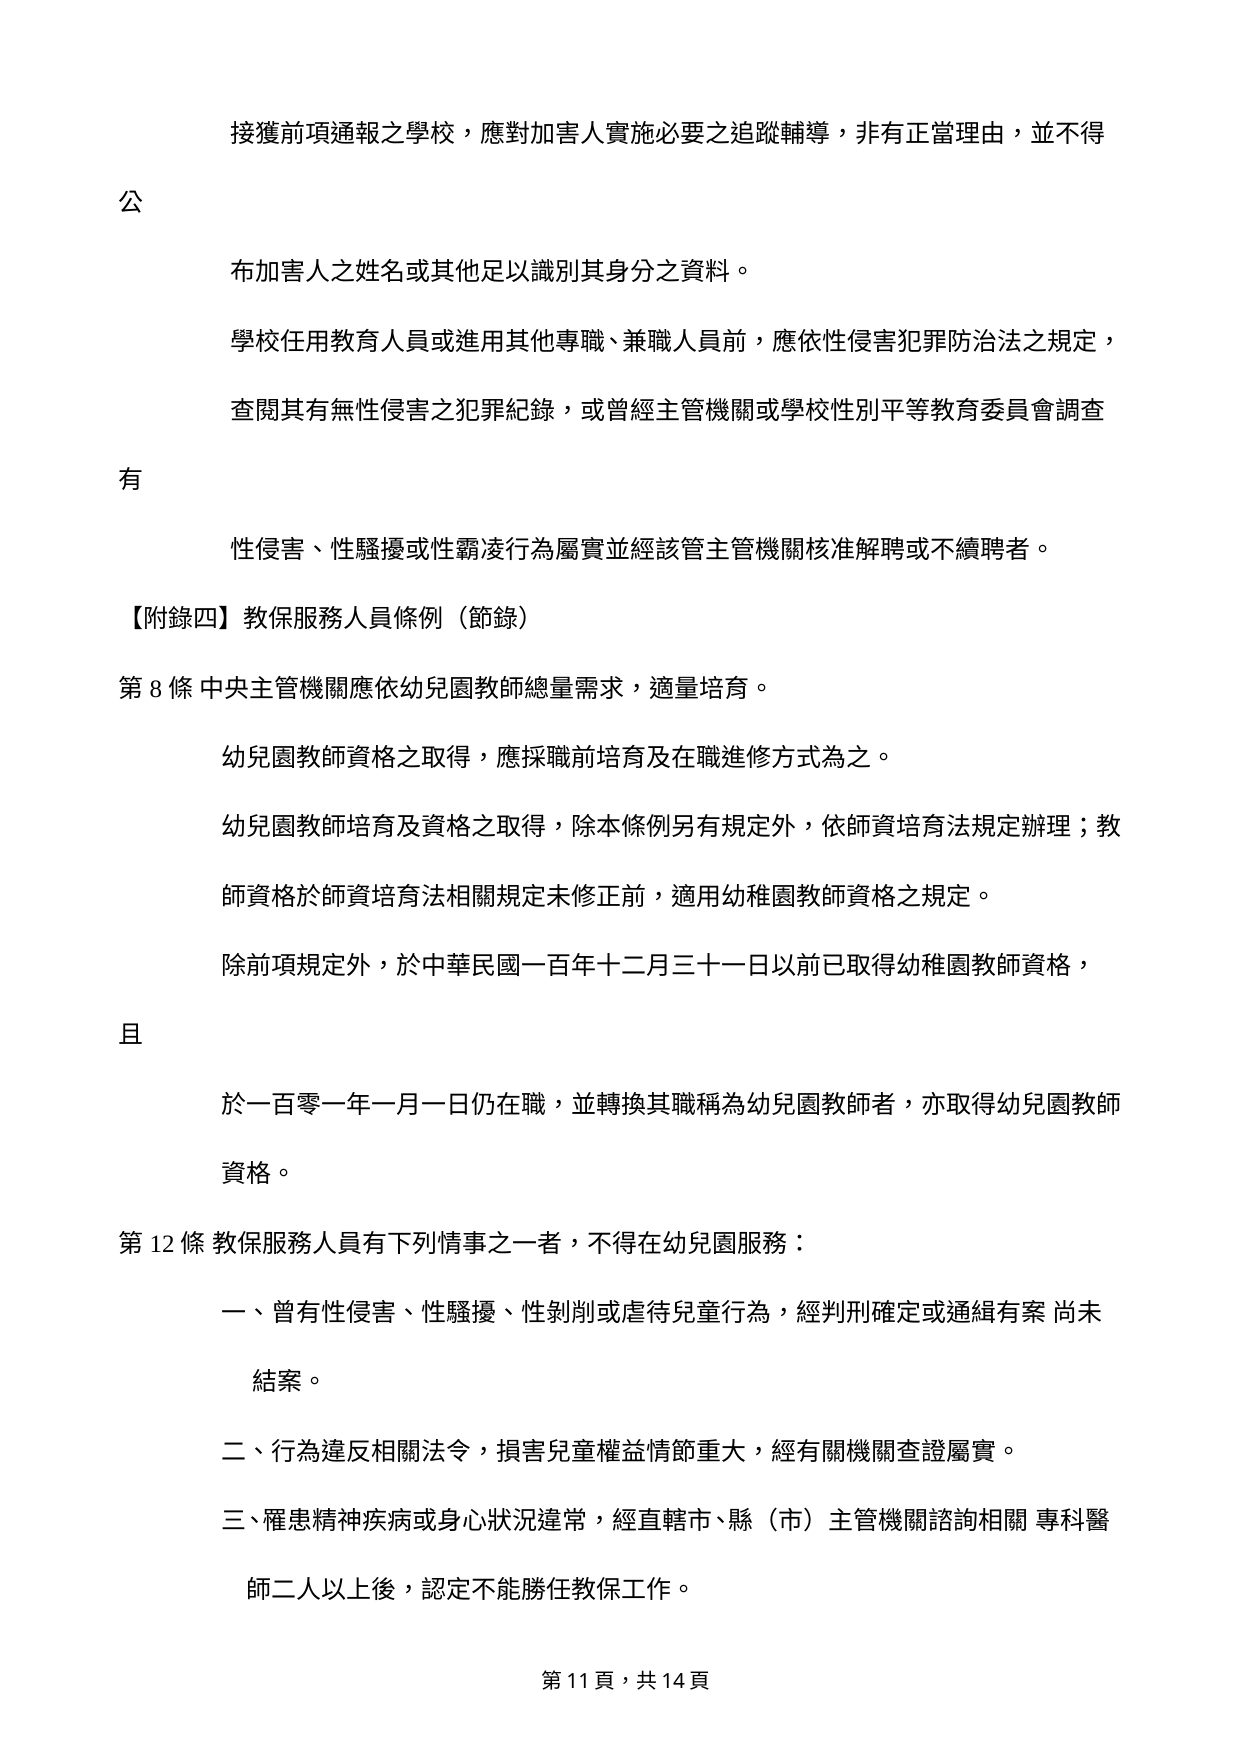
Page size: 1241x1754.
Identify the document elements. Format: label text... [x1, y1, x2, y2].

text 結案。 [221, 1345, 1122, 1414]
text 布加害人之姓名或其他足以識別其身分之資料。 [118, 235, 1122, 304]
text 幼兒園教師資格之取得，應採職前培育及在職進修方式為之。 [118, 721, 1122, 790]
text 二、行為違反相關法令，損害兒童權益情節重大，經有關機關查證屬實。 [221, 1414, 1122, 1484]
text 師資格於師資培育法相關規定未修正前，適用幼稚園教師資格之規定。 [118, 859, 1122, 929]
text 一、曾有性侵害、性騷擾、性剝削或虐待兒童行為，經判刑確定或通緝有案 尚未 [221, 1276, 1122, 1345]
text 除前項規定外，於中華民國一百年十二月三十一日以前已取得幼稚園教師資格， 且 [118, 929, 1122, 1068]
text 性侵害、性騷擾或性霸凌行為屬實並經該管主管機關核准解聘或不續聘者。 [118, 513, 1122, 582]
text 三、罹患精神疾病或身心狀況違常，經直轄市、縣（市）主管機關諮詢相關 專科醫 [221, 1484, 1122, 1553]
text 第 8 條 中央主管機關應依幼兒園教師總量需求，適量培育。 [118, 651, 1122, 721]
text 查閱其有無性侵害之犯罪紀錄，或曾經主管機關或學校性別平等教育委員會調查有 [118, 374, 1122, 513]
text 接獲前項通報之學校，應對加害人實施必要之追蹤輔導，非有正當理由，並不得公 [118, 96, 1122, 235]
text 【附錄四】教保服務人員條例（節錄） [118, 582, 1122, 651]
text 第 12 條 教保服務人員有下列情事之一者，不得在幼兒園服務： [118, 1206, 1122, 1276]
text 學校任用教育人員或進用其他專職、兼職人員前，應依性侵害犯罪防治法之規定， [118, 304, 1122, 374]
text 師二人以上後，認定不能勝任教保工作。 [221, 1553, 1122, 1623]
text 幼兒園教師培育及資格之取得，除本條例另有規定外，依師資培育法規定辦理；教 [118, 790, 1122, 859]
text 於一百零一年一月一日仍在職，並轉換其職稱為幼兒園教師者，亦取得幼兒園教師資格。 [221, 1068, 1122, 1206]
